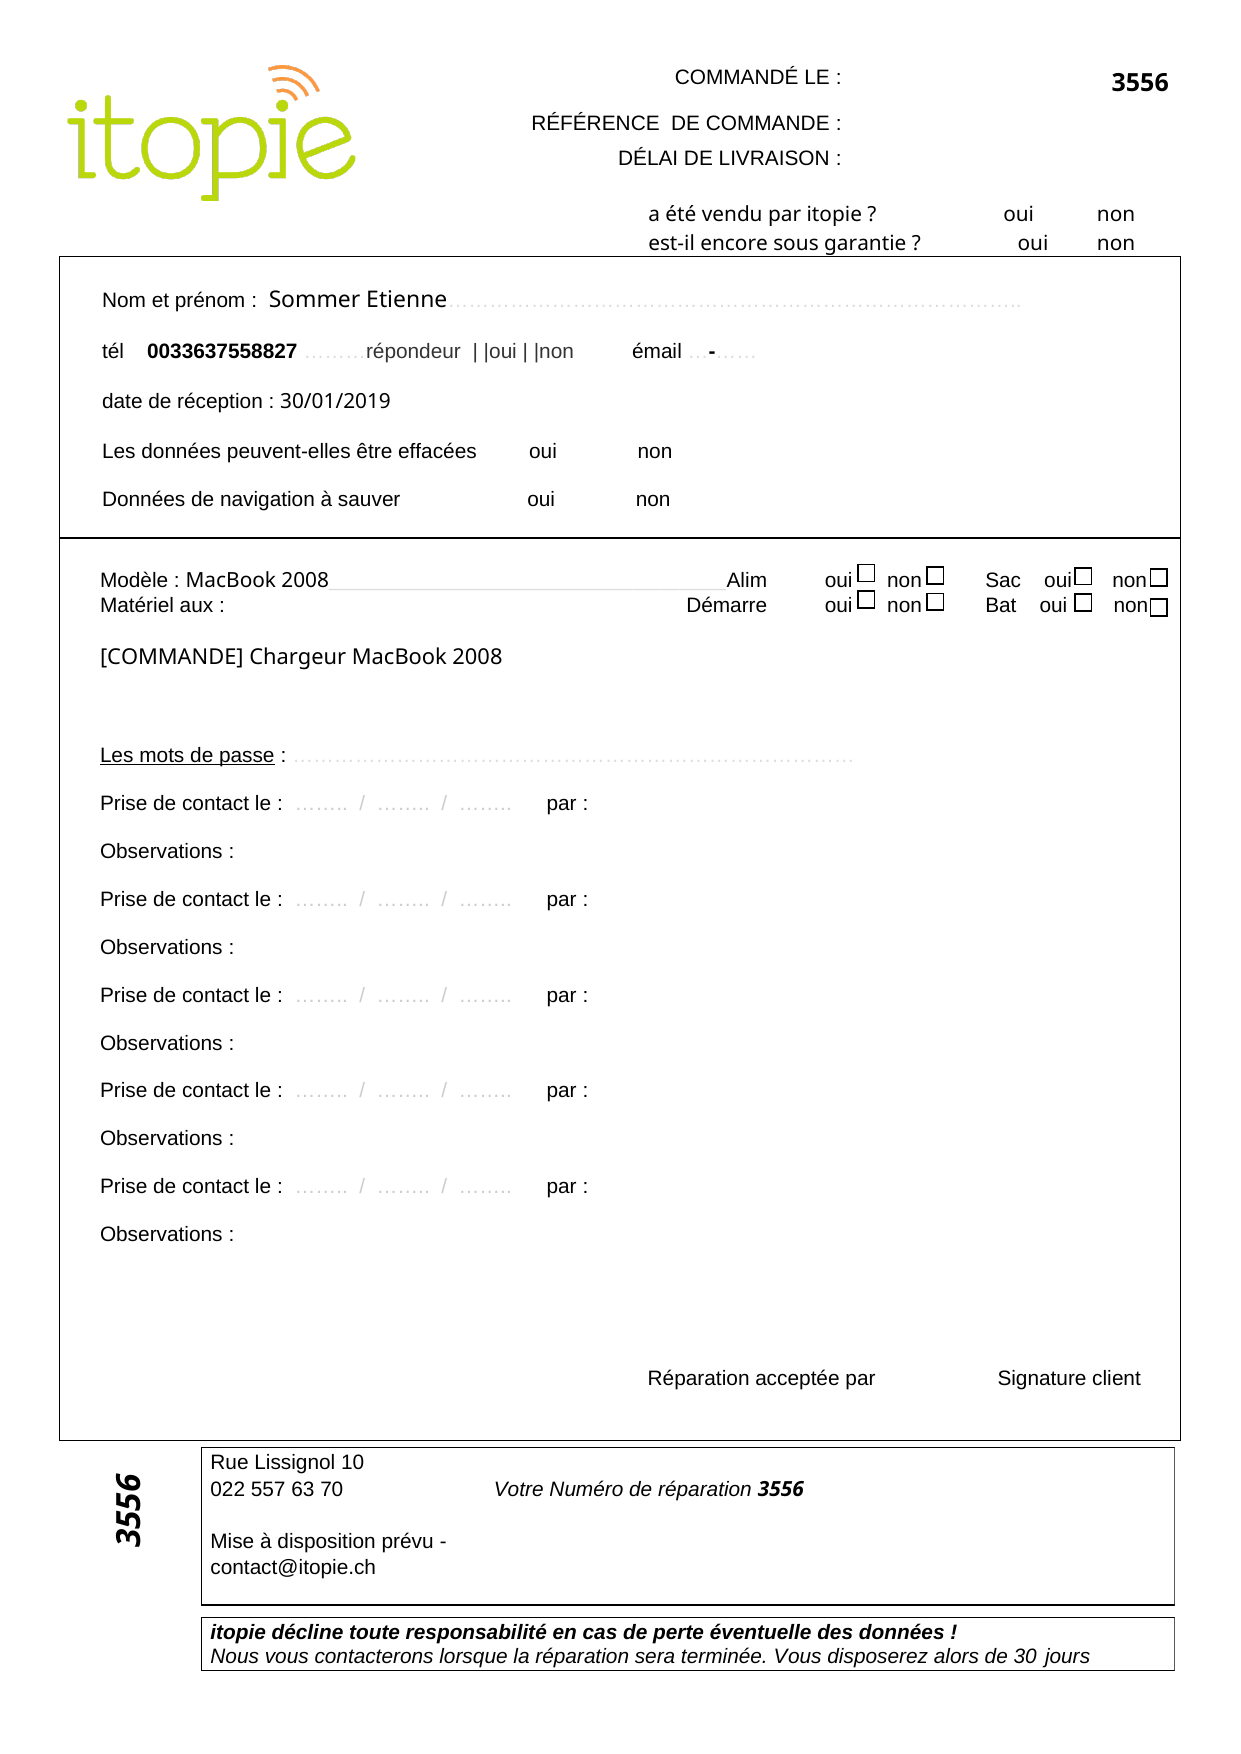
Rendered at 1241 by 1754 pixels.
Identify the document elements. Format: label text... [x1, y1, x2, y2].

table_header 3556 [847, 59, 1180, 104]
text Observations : [60, 836, 1180, 863]
text Nom et prénom : Sommer Etienne……………………………………………………………………….. [60, 280, 1180, 314]
text Prise de contact le : …….. / …….. / …….. par : [60, 1171, 1180, 1198]
text Modèle : MacBook 2008 Alim oui non Sac oui non [948, 562, 1180, 590]
text Prise de contact le : …….. / …….. / …….. par : [60, 883, 1180, 911]
table_cell DÉLAI DE LIVRAISON : [490, 140, 847, 175]
text date de réception : 30/01/2019 [60, 383, 1180, 415]
text Observations : [60, 931, 1180, 958]
table_cell [847, 105, 1180, 140]
text a été vendu par itopie ? oui non [59, 199, 1181, 228]
text Modèle : MacBook 2008 Alim oui non Sac oui non [879, 562, 925, 590]
text Prise de contact le : …….. / …….. / …….. par : [60, 1075, 1180, 1102]
text Observations : [60, 1027, 1180, 1054]
text Prise de contact le : …….. / …….. / …….. par : [60, 788, 1180, 815]
text Matériel aux : Démarre oui non Bat oui non [60, 590, 1180, 617]
text Observations : [60, 1219, 1180, 1246]
text Réparation acceptée par Signature client [60, 1363, 1180, 1390]
picture [67, 65, 356, 201]
table_header COMMANDÉ LE : [490, 59, 847, 104]
text est-il encore sous garantie ? oui non [59, 228, 1181, 256]
table_header 3556 [59, 1441, 195, 1677]
table_cell [847, 140, 1180, 175]
text [COMMANDE] Chargeur MacBook 2008 [60, 638, 1180, 671]
table_cell itopie décline toute responsabilité en cas de perte éventuelle des données ! Nous vous contacterons lorsque la réparation sera terminée. Vous disposerez alors de 30 jours [195, 1611, 1180, 1677]
text Les données peuvent-elles être effacées oui non [60, 436, 1180, 463]
text Données de navigation à sauver oui non [60, 484, 1180, 511]
text Les mots de passe : ……………………………………………………………………… [60, 740, 1180, 767]
text tél 0033637558827 ………répondeur | |oui | |non émail …-…… [60, 335, 1180, 362]
table_header Rue Lissignol 10 022 557 63 70 Votre Numéro de réparation 3556 Mise à disposition prévu - contact@itopie.ch [195, 1441, 1180, 1611]
text Prise de contact le : …….. / …….. / …….. par : [60, 979, 1180, 1006]
text Observations : [60, 1123, 1180, 1150]
table_cell RÉFÉRENCE DE COMMANDE : [490, 105, 847, 140]
text Modèle : MacBook 2008 Alim oui non Sac oui non [60, 562, 856, 590]
